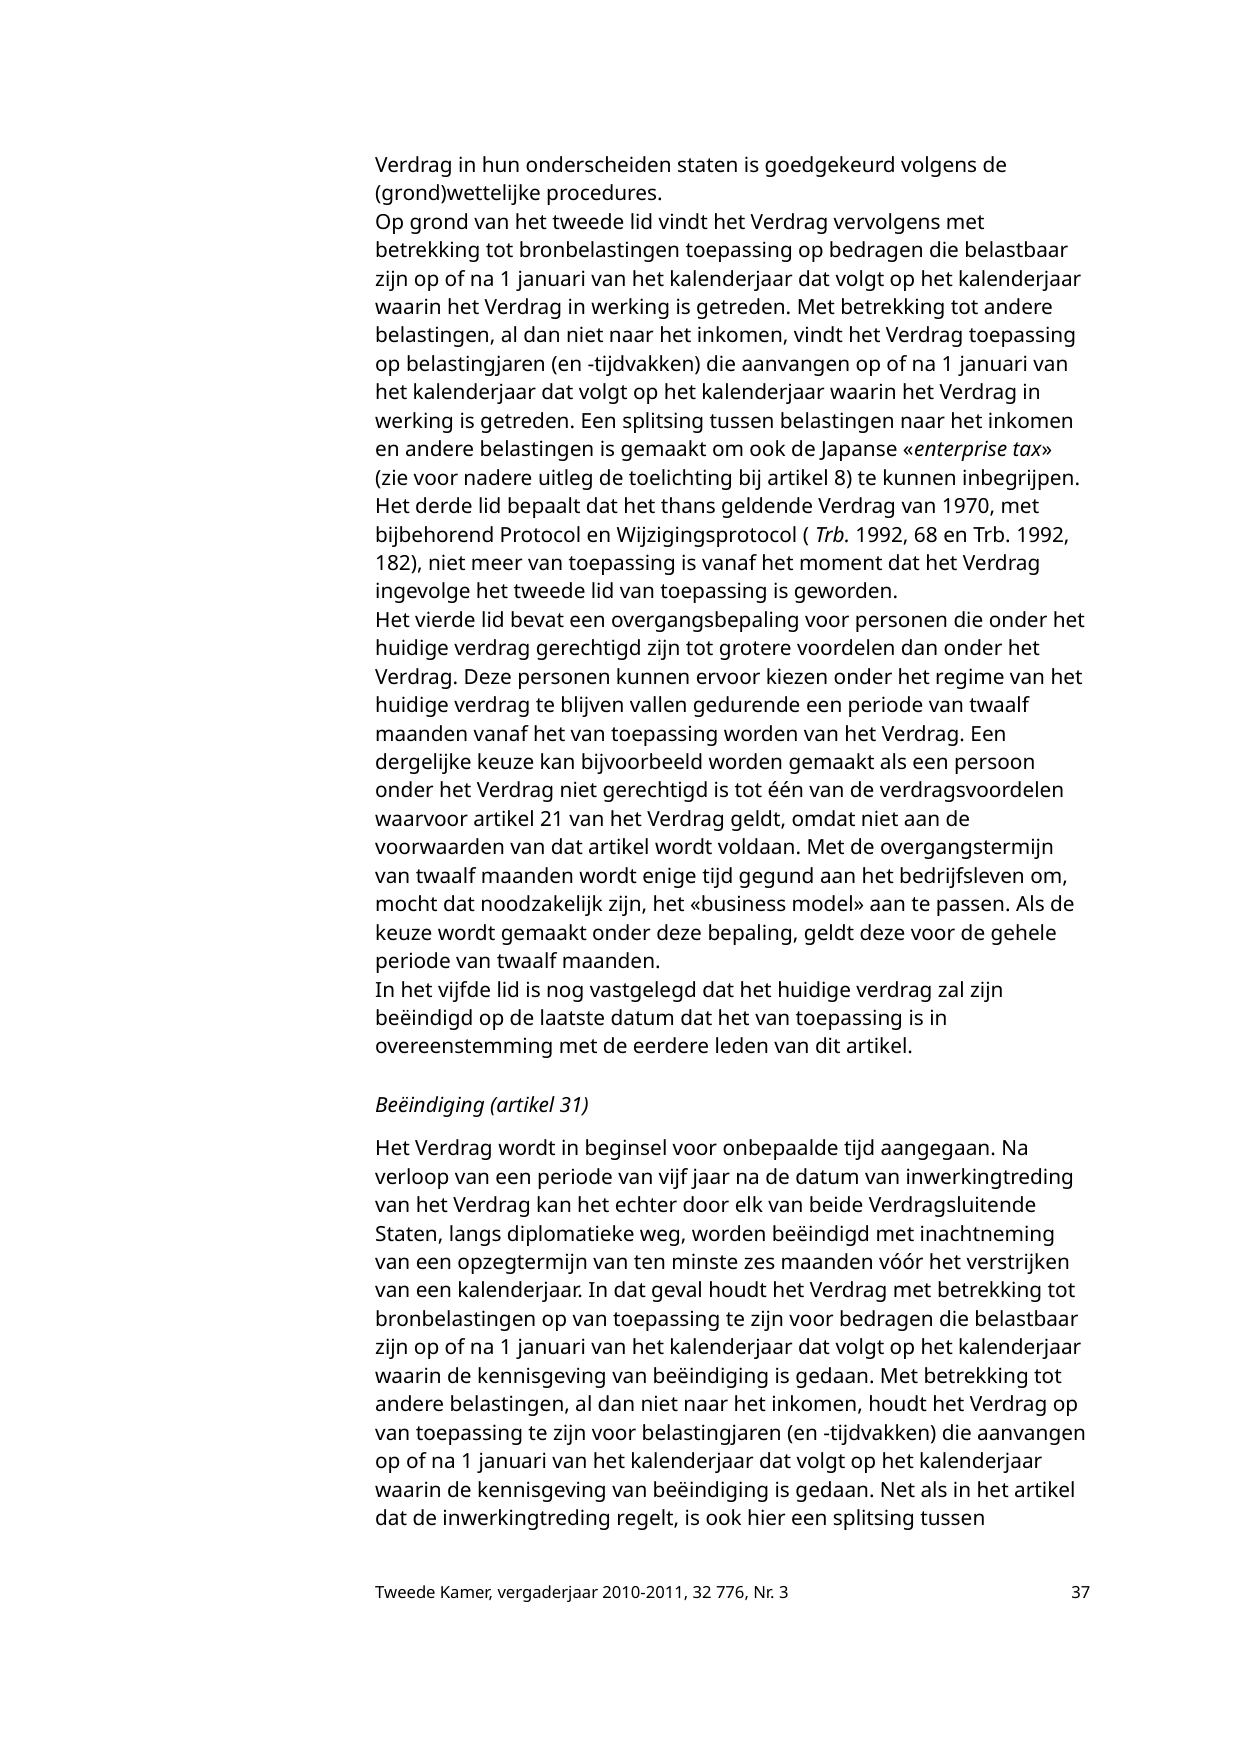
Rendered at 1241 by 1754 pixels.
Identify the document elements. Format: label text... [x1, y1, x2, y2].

text Het vierde lid bevat een overgangsbepaling voor personen die onder het huidige verdrag gerechtigd zijn tot grotere voordelen dan onder het Verdrag. Deze personen kunnen ervoor kiezen onder het regime van het huidige verdrag te blijven vallen gedurende een periode van twaalf maanden vanaf het van toepassing worden van het Verdrag. Een dergelijke keuze kan bijvoorbeeld worden gemaakt als een persoon onder het Verdrag niet gerechtigd is tot één van de verdragsvoordelen waarvoor artikel 21 van het Verdrag geldt, omdat niet aan de voorwaarden van dat artikel wordt voldaan. Met de overgangstermijn van twaalf maanden wordt enige tijd gegund aan het bedrijfsleven om, mocht dat noodzakelijk zijn, het «business model» aan te passen. Als de keuze wordt gemaakt onder deze bepaling, geldt deze voor de gehele periode van twaalf maanden. [375, 1093, 1090, 1463]
text Het derde lid bepaalt dat het thans geldende Verdrag van 1970, met bijbehorend Protocol en Wijzigingsprotocol ( Trb. 1992, 68 en Trb. 1992, 182), niet meer van toepassing is vanaf het moment dat het Verdrag ingevolge het tweede lid van toepassing is geworden. [375, 979, 1090, 1093]
text Voor toelichting op dit artikel wordt verwezen naar onderdeel 6 (Koninkrijkspositie) in deze memorie van toelichting. [375, 150, 1090, 178]
text Het is gebruikelijk om in belastingverdragen de artikelen een naam te geven door middel van een titel, zodat onmiddellijk duidelijk is welk onderwerp door het artikel wordt bestreken. Japan was alleen bereid titels boven de artikelen te zetten als zou worden vastgelegd dat deze titels niet de interpretatie van het Verdrag beïnvloeden en slechts dienen om verwijzing naar de artikelen te vergemakkelijken. Nederland kon hiermee instemmen omdat de titels ook wat Nederland betreft geen invloed hebben op de in de artikelen zelf gemaakte afspraken. In het onderhavige artikel is zodoende gevolg gegeven aan de Japanse wens. [375, 252, 1090, 508]
text In het vijfde lid is nog vastgelegd dat het huidige verdrag zal zijn beëindigd op de laatste datum dat het van toepassing is in overeenstemming met de eerdere leden van dit artikel. [375, 1463, 1090, 1520]
text Op grond van het tweede lid vindt het Verdrag vervolgens met betrekking tot bronbelastingen toepassing op bedragen die belastbaar zijn op of na 1 januari van het kalenderjaar dat volgt op het kalenderjaar waarin het Verdrag in werking is getreden. Met betrekking tot andere belastingen, al dan niet naar het inkomen, vindt het Verdrag toepassing op belastingjaren (en -tijdvakken) die aanvangen op of na 1 januari van het kalenderjaar dat volgt op het kalenderjaar waarin het Verdrag in werking is getreden. Een splitsing tussen belastingen naar het inkomen en andere belastingen is gemaakt om ook de Japanse «enterprise tax» (zie voor nadere uitleg de toelichting bij artikel 8) te kunnen inbegrijpen. [375, 695, 1090, 979]
text Inwerkingtreding (artikel 30) [375, 538, 1090, 566]
text Titels (artikel 29) [375, 208, 1090, 237]
text Het Verdrag treedt in werking dertig dagen nadat Nederland en Japan via diplomatieke notawisseling elkaar hebben medegedeeld dat het Verdrag in hun onderscheiden staten is goedgekeurd volgens de (grond)wettelijke procedures. [375, 581, 1090, 695]
